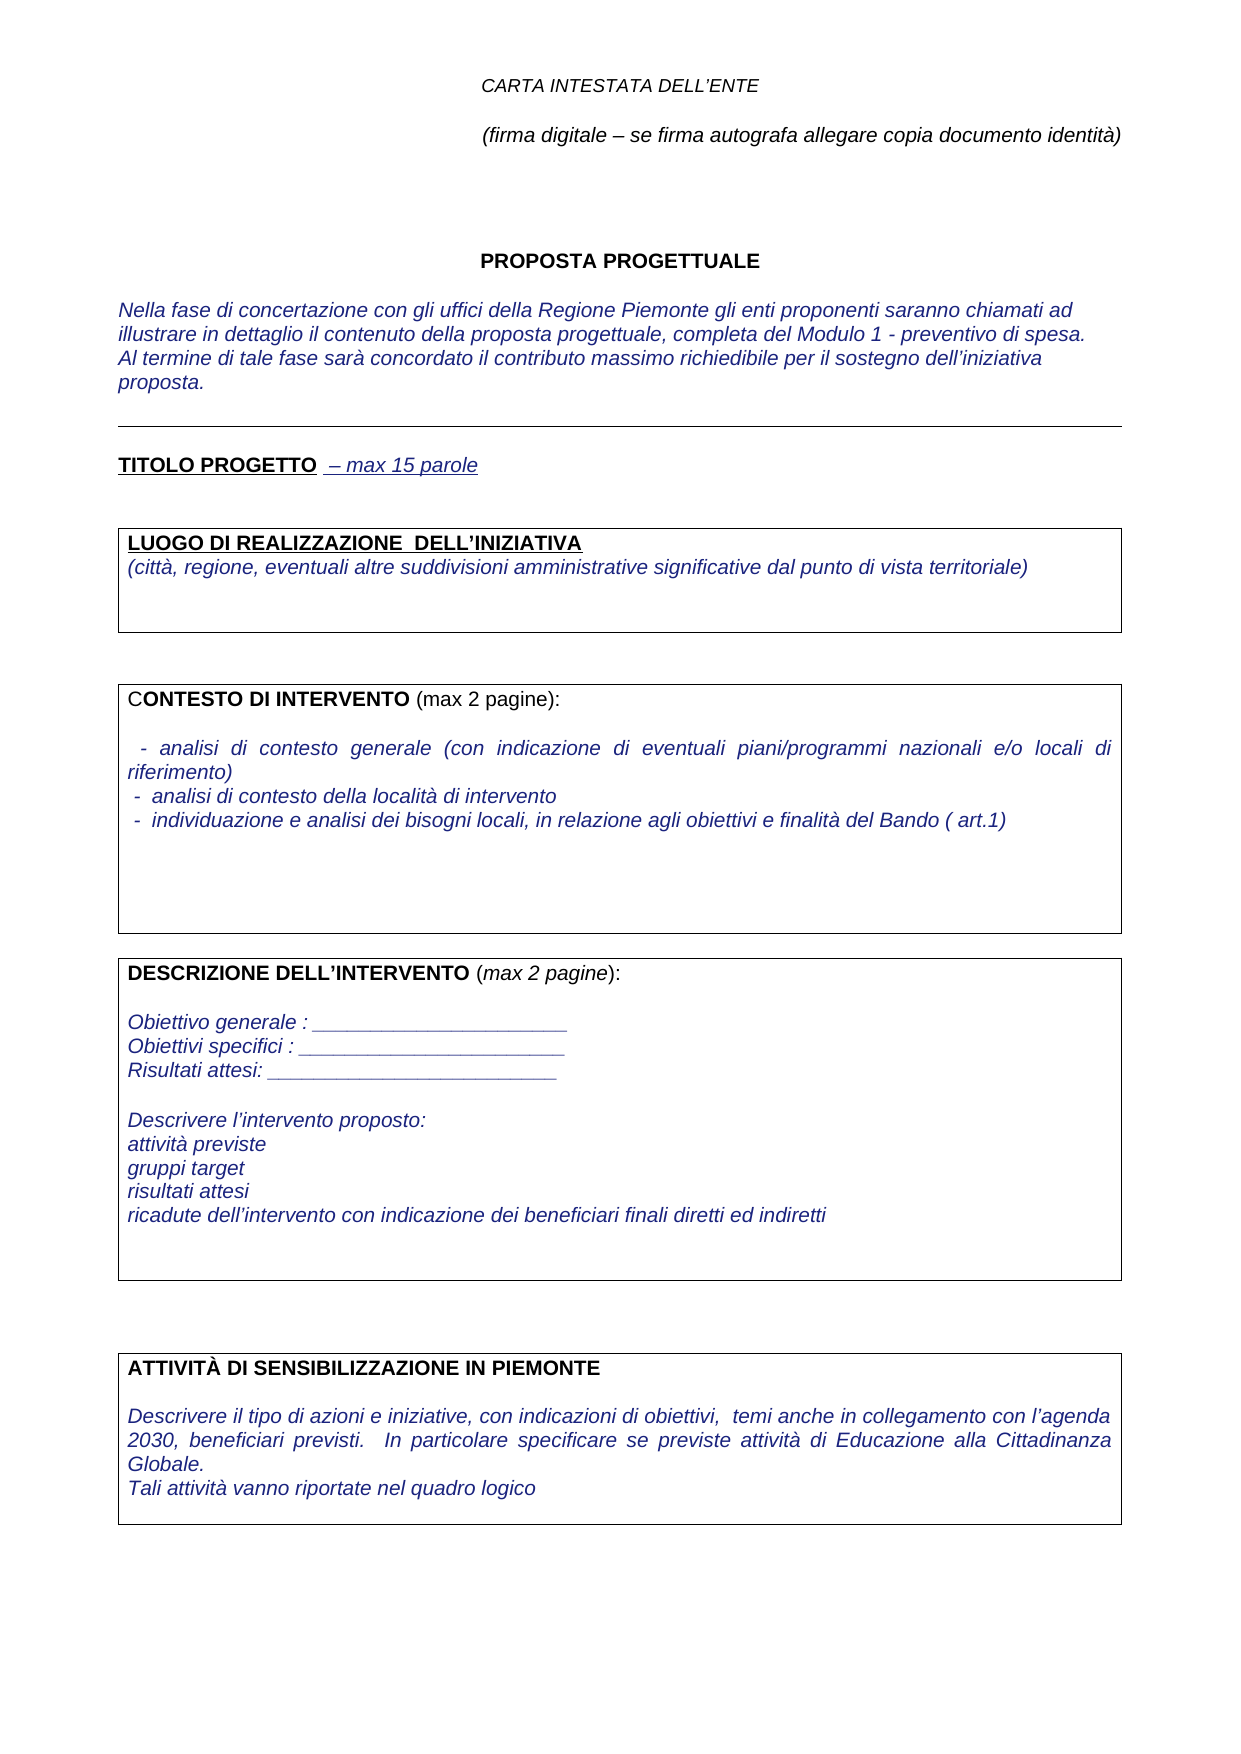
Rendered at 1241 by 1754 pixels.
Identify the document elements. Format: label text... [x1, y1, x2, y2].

list - individuazione e analisi dei bisogni locali, in relazione agli obiettivi e finalità del Bando ( art.1) [119, 805, 1121, 832]
text ATTIVITÀ DI SENSIBILIZZAZIONE IN PIEMONTE [119, 1354, 1121, 1380]
list (firma digitale – se firma autografa allegare copia documento identità) [118, 122, 1122, 147]
text TITOLO PROGETTO – max 15 parole [118, 453, 1122, 477]
list (città, regione, eventuali altre suddivisioni amministrative significative dal punto di vista territoriale) [119, 552, 1121, 579]
text DESCRIZIONE DELL’INTERVENTO (max 2 pagine): [119, 959, 1121, 985]
list LUOGO DI REALIZZAZIONE DELL’INIZIATIVA [119, 529, 1121, 552]
text Descrivere l’intervento proposto: [119, 1104, 1121, 1128]
text PROPOSTA PROGETTUALE [118, 249, 1122, 273]
text attività previste [119, 1128, 1121, 1152]
text gruppi target [119, 1152, 1121, 1176]
text Tali attività vanno riportate nel quadro logico [119, 1473, 1121, 1500]
text Nella fase di concertazione con gli uffici della Regione Piemonte gli enti proponenti saranno chiamati ad illustrare in dettaglio il contenuto della proposta progettuale, completa del Modulo 1 - preventivo di spesa. [118, 298, 1122, 346]
text ricadute dell’intervento con indicazione dei beneficiari finali diretti ed indiretti [119, 1200, 1121, 1227]
text Risultati attesi: _________________________ [119, 1055, 1121, 1082]
list CONTESTO DI INTERVENTO (max 2 pagine): [119, 685, 1121, 711]
text risultati attesi [119, 1176, 1121, 1200]
text Al termine di tale fase sarà concordato il contributo massimo richiedibile per il sostegno dell’iniziativa proposta. [118, 346, 1122, 394]
list - analisi di contesto generale (con indicazione di eventuali piani/programmi nazionali e/o locali di riferimento) [119, 733, 1121, 781]
text Descrivere il tipo di azioni e iniziative, con indicazioni di obiettivi, temi anche in collegamento con l’agenda 2030, beneficiari previsti. In particolare specificare se previste attività di Educazione alla Cittadinanza Globale. [119, 1401, 1121, 1473]
list - analisi di contesto della località di intervento [119, 781, 1121, 805]
text Obiettivi specifici : _______________________ [119, 1031, 1121, 1055]
text Obiettivo generale : ______________________ [119, 1007, 1121, 1031]
